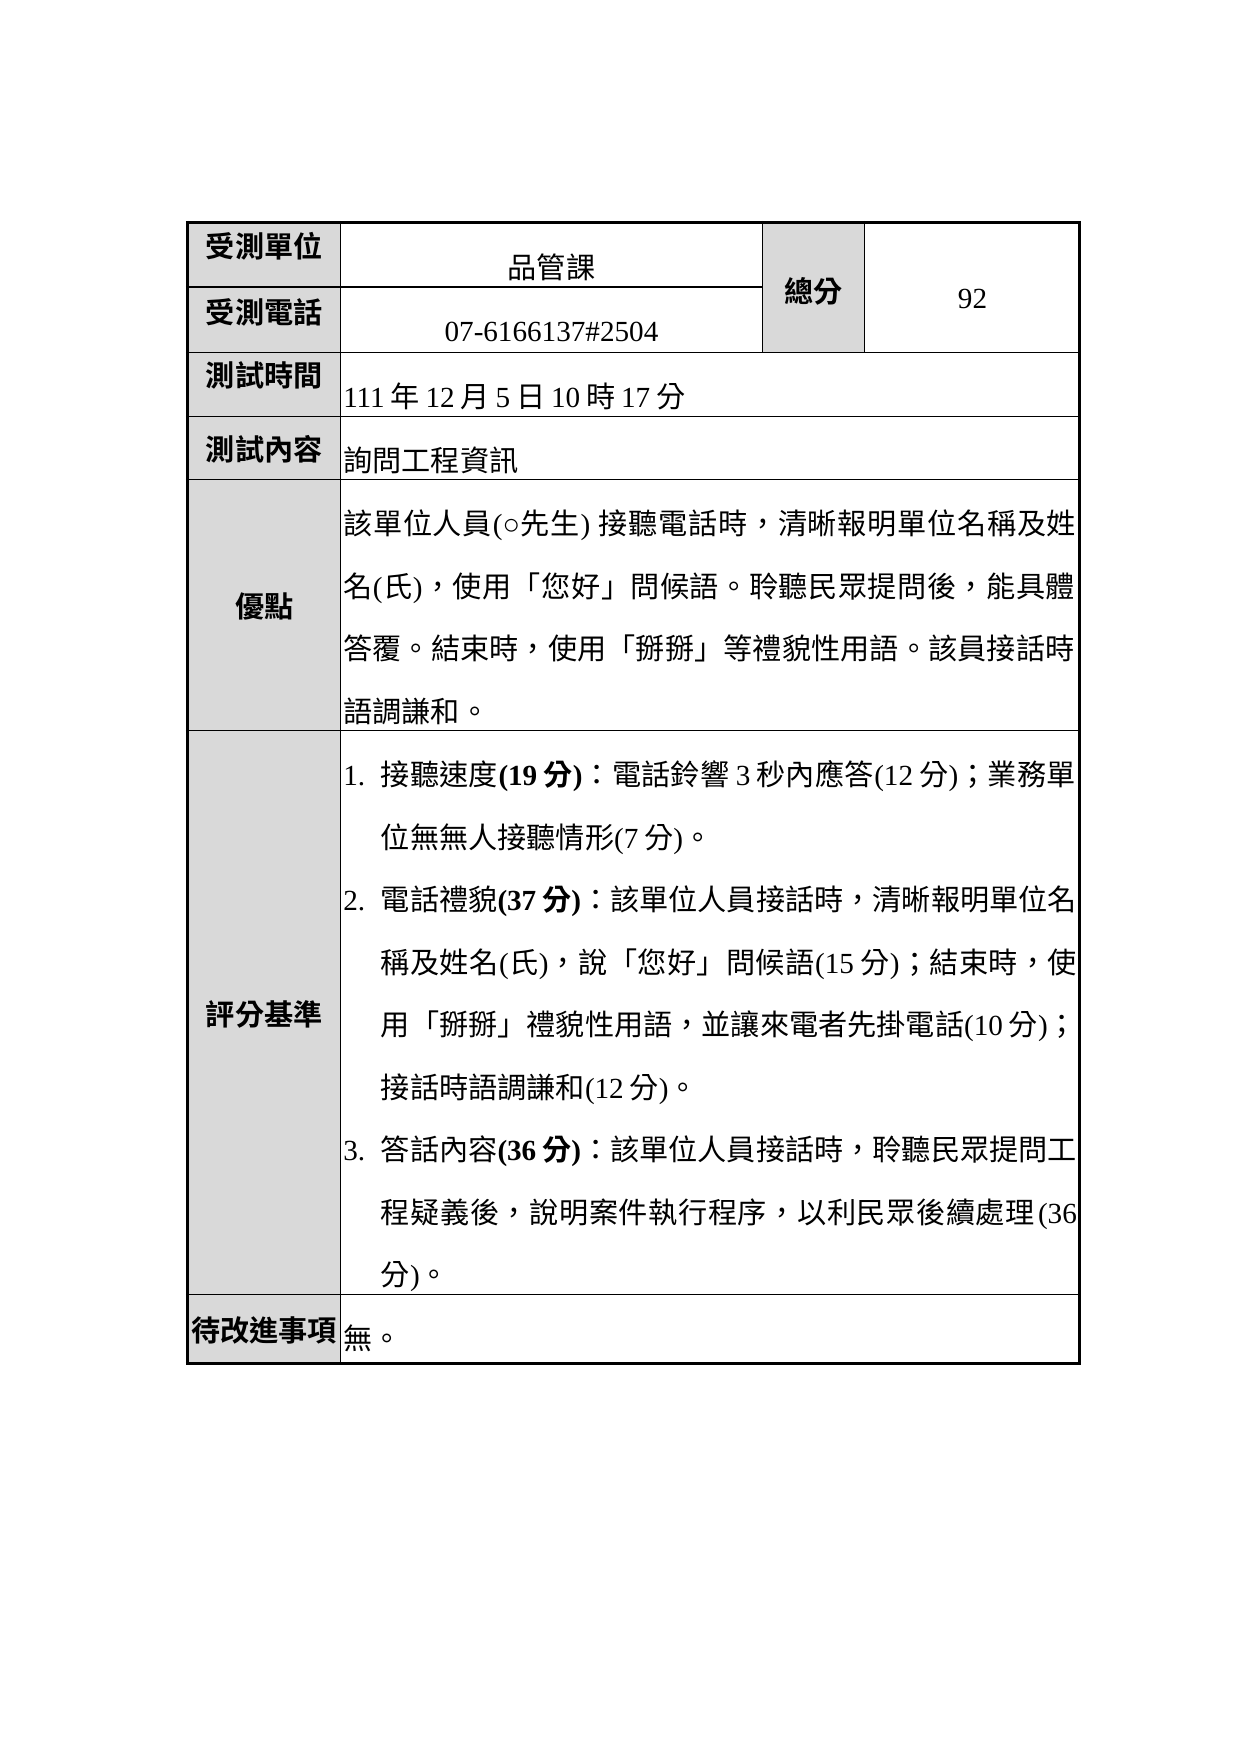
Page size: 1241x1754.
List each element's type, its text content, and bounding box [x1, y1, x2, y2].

table_cell 無。 [341, 1295, 1078, 1362]
table_cell 評分基準 [189, 731, 340, 1294]
table_cell 111年12月5日10時17分 [341, 353, 1078, 416]
table_cell 待改進事項 [189, 1295, 340, 1362]
table_cell 07-6166137#2504 [341, 288, 762, 352]
table_cell 測試內容 [189, 417, 340, 479]
table_header 品管課 [341, 224, 762, 286]
table_cell 該單位人員(○先生) 接聽電話時，清晰報明單位名稱及姓名(氏)，使用「您好」問候語。聆聽民眾提問後，能具體答覆。結束時，使用「掰掰」等禮貌性用語。該員接話時語調謙和。 [341, 480, 1078, 730]
table_cell 接聽速度(19分)：電話鈴響3秒內應答(12分)；業務單位無無人接聽情形(7分)。 電話禮貌(37分)：該單位人員接話時，清晰報明單位名稱及姓名(氏)，說「您好」問候語(15分)；結束時，使用「掰掰」禮貌性用語，並讓來電者先掛電話(10分)；接話時語調謙和(12分)。 答話內容(36分)：該單位人員接話時，聆聽民眾提問工程疑義後，說明案件執行程序，以利民眾後續處理(36分)。 [341, 731, 1078, 1294]
table_header 受測單位 [189, 224, 340, 286]
table_cell 詢問工程資訊 [341, 417, 1078, 479]
table_cell 測試時間 [189, 353, 340, 416]
table_cell 受測電話 [189, 288, 340, 352]
table_header 總分 [763, 224, 864, 352]
table_header 92 [865, 224, 1078, 352]
table_cell 優點 [189, 480, 340, 730]
